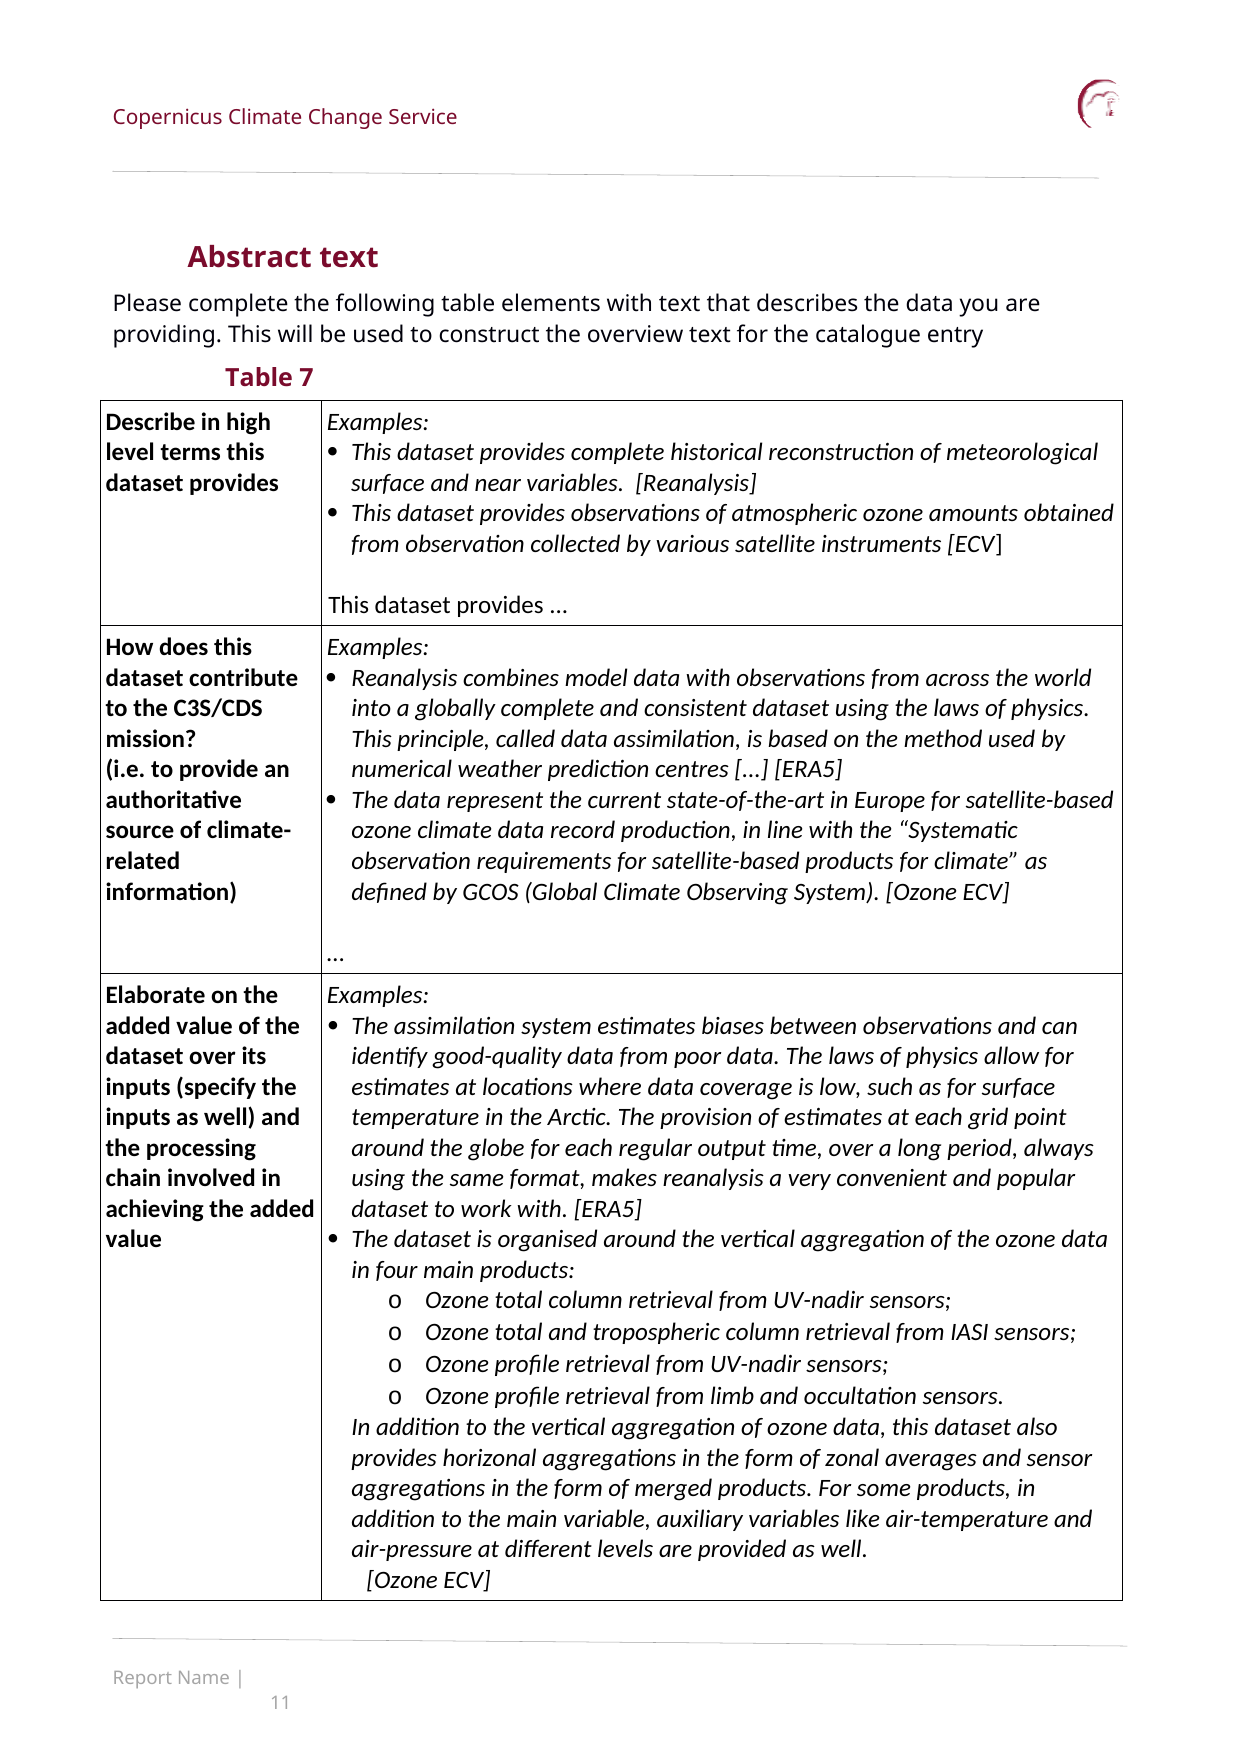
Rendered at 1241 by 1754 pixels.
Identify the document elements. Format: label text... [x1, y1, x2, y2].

table_header Describe in high level terms this dataset provides [101, 401, 321, 625]
table_cell Examples: Reanalysis combines model data with observations from across the world into a globally complete and consistent dataset using the laws of physics. This principle, called data assimilation, is based on the method used by numerical weather prediction centres [...] [ERA5] The data represent the current state-of-the-art in Europe for satellite-based ozone climate data record production, in line with the “Systematic observation requirements for satellite-based products for climate” as defined by GCOS (Global Climate Observing System). [Ozone ECV] … [322, 626, 1122, 973]
subtitle Abstract text [187, 236, 1128, 276]
table_cell Elaborate on the added value of the dataset over its inputs (specify the inputs as well) and the processing chain involved in achieving the added value [101, 974, 321, 1600]
subtitle Table 7 [225, 359, 1128, 393]
text Please complete the following table elements with text that describes the data you are providing. This will be used to construct the overview text for the catalogue entry [112, 286, 1128, 349]
table_cell Examples: The assimilation system estimates biases between observations and can identify good-quality data from poor data. The laws of physics allow for estimates at locations where data coverage is low, such as for surface temperature in the Arctic. The provision of estimates at each grid point around the globe for each regular output time, over a long period, always using the same format, makes reanalysis a very convenient and popular dataset to work with. [ERA5] The dataset is organised around the vertical aggregation of the ozone data in four main products: Ozone total column retrieval from UV-nadir sensors; Ozone total and tropospheric column retrieval from IASI sensors; Ozone profile retrieval from UV-nadir sensors; Ozone profile retrieval from limb and occultation sensors. In addition to the vertical aggregation of ozone data, this dataset also provides horizonal aggregations in the form of zonal averages and sensor aggregations in the form of merged products. For some products, in addition to the main variable, auxiliary variables like air-temperature and air-pressure at different levels are provided as well. [Ozone ECV] … [322, 974, 1122, 1600]
table_header Examples: This dataset provides complete historical reconstruction of meteorological surface and near variables. [Reanalysis] This dataset provides observations of atmospheric ozone amounts obtained from observation collected by various satellite instruments [ECV] This dataset provides ... [322, 401, 1122, 625]
table_cell How does this dataset contribute to the C3S/CDS mission? (i.e. to provide an authoritative source of climate-related information) [101, 626, 321, 973]
